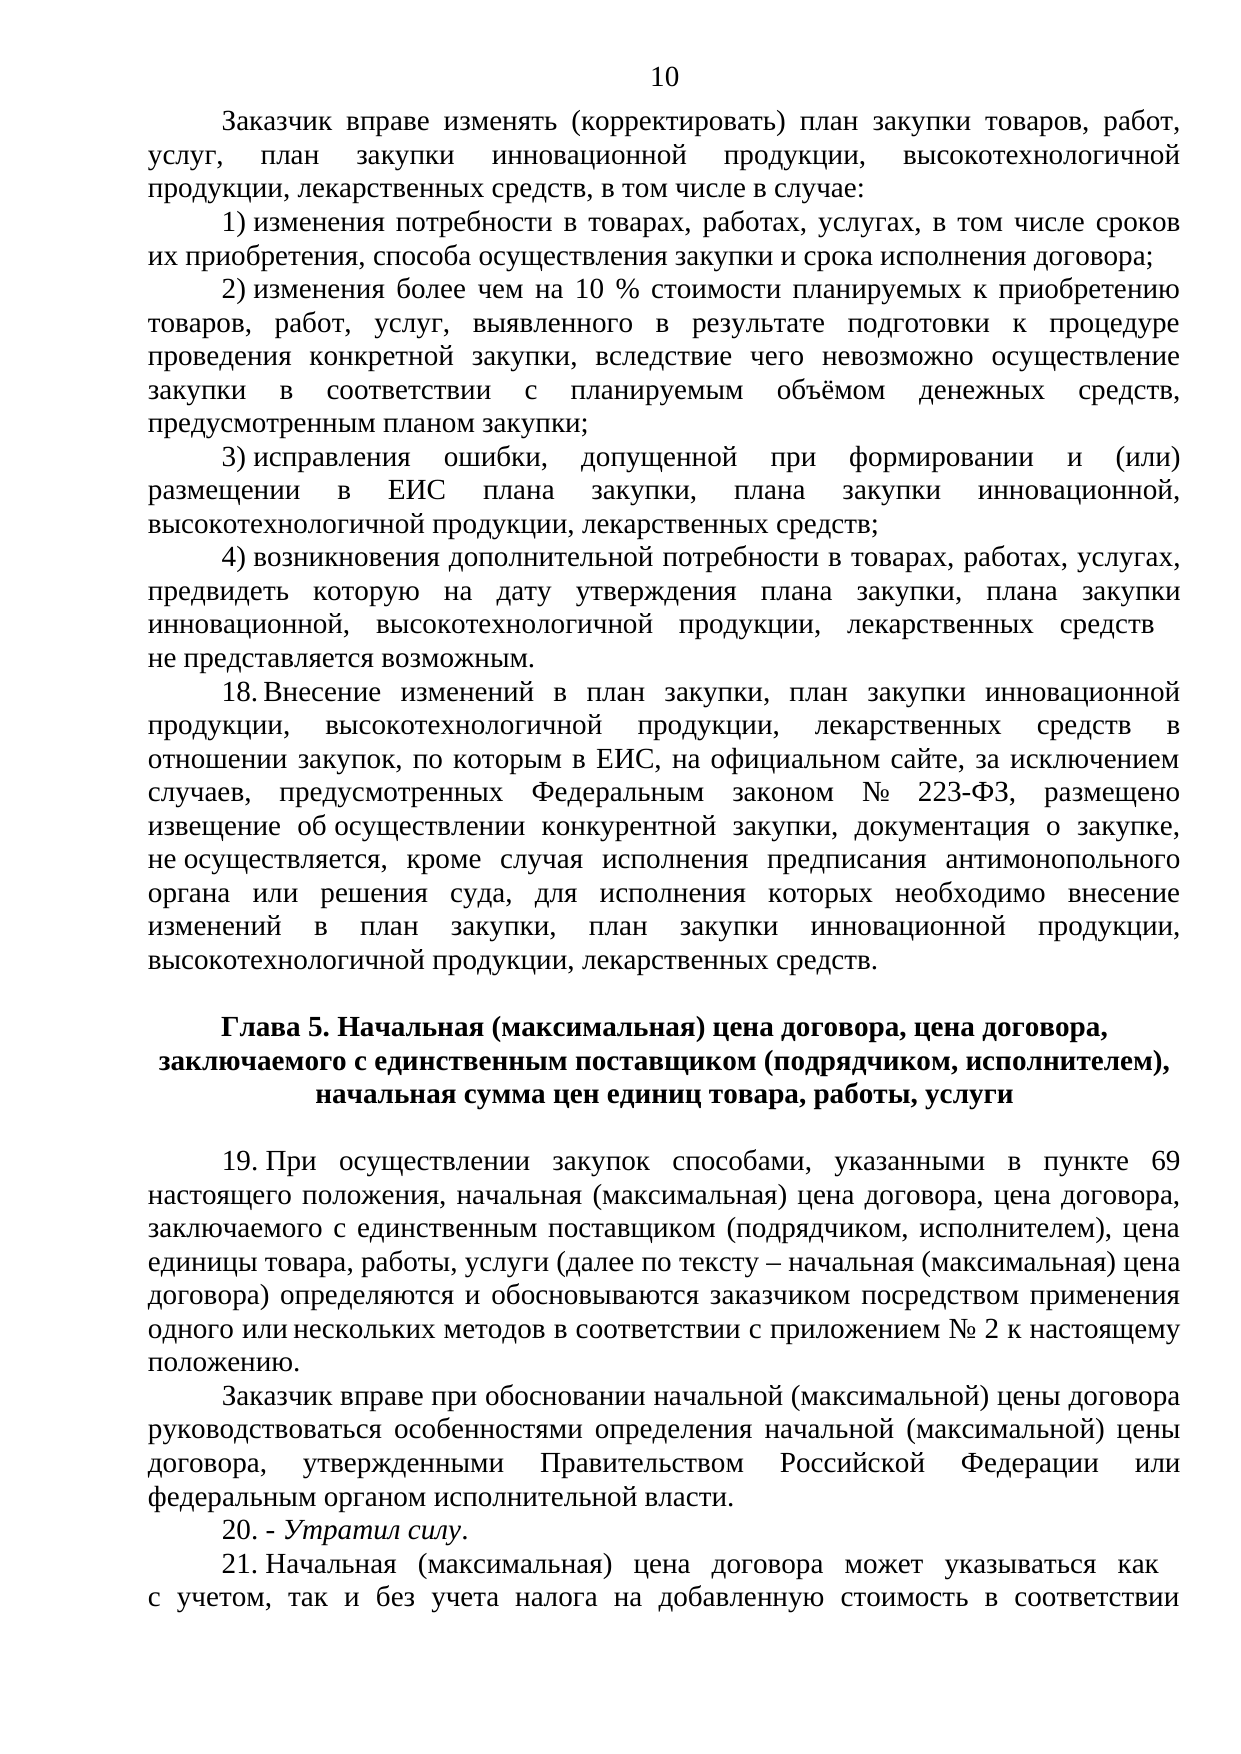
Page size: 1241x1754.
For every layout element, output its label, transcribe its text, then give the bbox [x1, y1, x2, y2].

text 2) изменения более чем на 10 % стоимости планируемых к приобретению товаров, работ, услуг, выявленного в результате подготовки к процедуре проведения конкретной закупки, вследствие чего невозможно осуществление закупки в соответствии с планируемым объёмом денежных средств, предусмотренным планом закупки; [148, 271, 1181, 439]
text Глава 5. Начальная (максимальная) цена договора, цена договора, заключаемого с единственным поставщиком (подрядчиком, исполнителем), начальная сумма цен единиц товара, работы, услуги [148, 1009, 1181, 1143]
text Заказчик вправе при обосновании начальной (максимальной) цены договора руководствоваться особенностями определения начальной (максимальной) цены договора, утвержденными Правительством Российской Федерации или федеральным органом исполнительной власти. [148, 1378, 1181, 1512]
text 3) исправления ошибки, допущенной при формировании и (или) размещении в ЕИС плана закупки, плана закупки инновационной, высокотехнологичной продукции, лекарственных средств; [148, 439, 1181, 539]
text 20. - Утратил силу. [148, 1512, 1181, 1546]
text 18. Внесение изменений в план закупки, план закупки инновационной продукции, высокотехнологичной продукции, лекарственных средств в отношении закупок, по которым в ЕИС, на официальном сайте, за исключением случаев, предусмотренных Федеральным законом № 223-ФЗ, размещено извещение об осуществлении конкурентной закупки, документация о закупке, не осуществляется, кроме случая исполнения предписания антимонопольного органа или решения суда, для исполнения которых необходимо внесение изменений в план закупки, план закупки инновационной продукции, высокотехнологичной продукции, лекарственных средств. [148, 674, 1181, 976]
text 19. При осуществлении закупок способами, указанными в пункте 69 настоящего положения, начальная (максимальная) цена договора, цена договора, заключаемого с единственным поставщиком (подрядчиком, исполнителем), цена единицы товара, работы, услуги (далее по тексту – начальная (максимальная) цена договора) определяются и обосновываются заказчиком посредством применения одного или нескольких методов в соответствии с приложением № 2 к настоящему положению. [148, 1143, 1181, 1378]
text 4) возникновения дополнительной потребности в товарах, работах, услугах, предвидеть которую на дату утверждения плана закупки, плана закупки инновационной, высокотехнологичной продукции, лекарственных средств не представляется возможным. [148, 539, 1181, 674]
text 21. Начальная (максимальная) цена договора может указываться как с учетом, так и без учета налога на добавленную стоимость в соответствии [148, 1546, 1181, 1613]
text Заказчик вправе изменять (корректировать) план закупки товаров, работ, услуг, план закупки инновационной продукции, высокотехнологичной продукции, лекарственных средств, в том числе в случае: [148, 103, 1181, 204]
text 1) изменения потребности в товарах, работах, услугах, в том числе сроков их приобретения, способа осуществления закупки и срока исполнения договора; [148, 204, 1181, 271]
